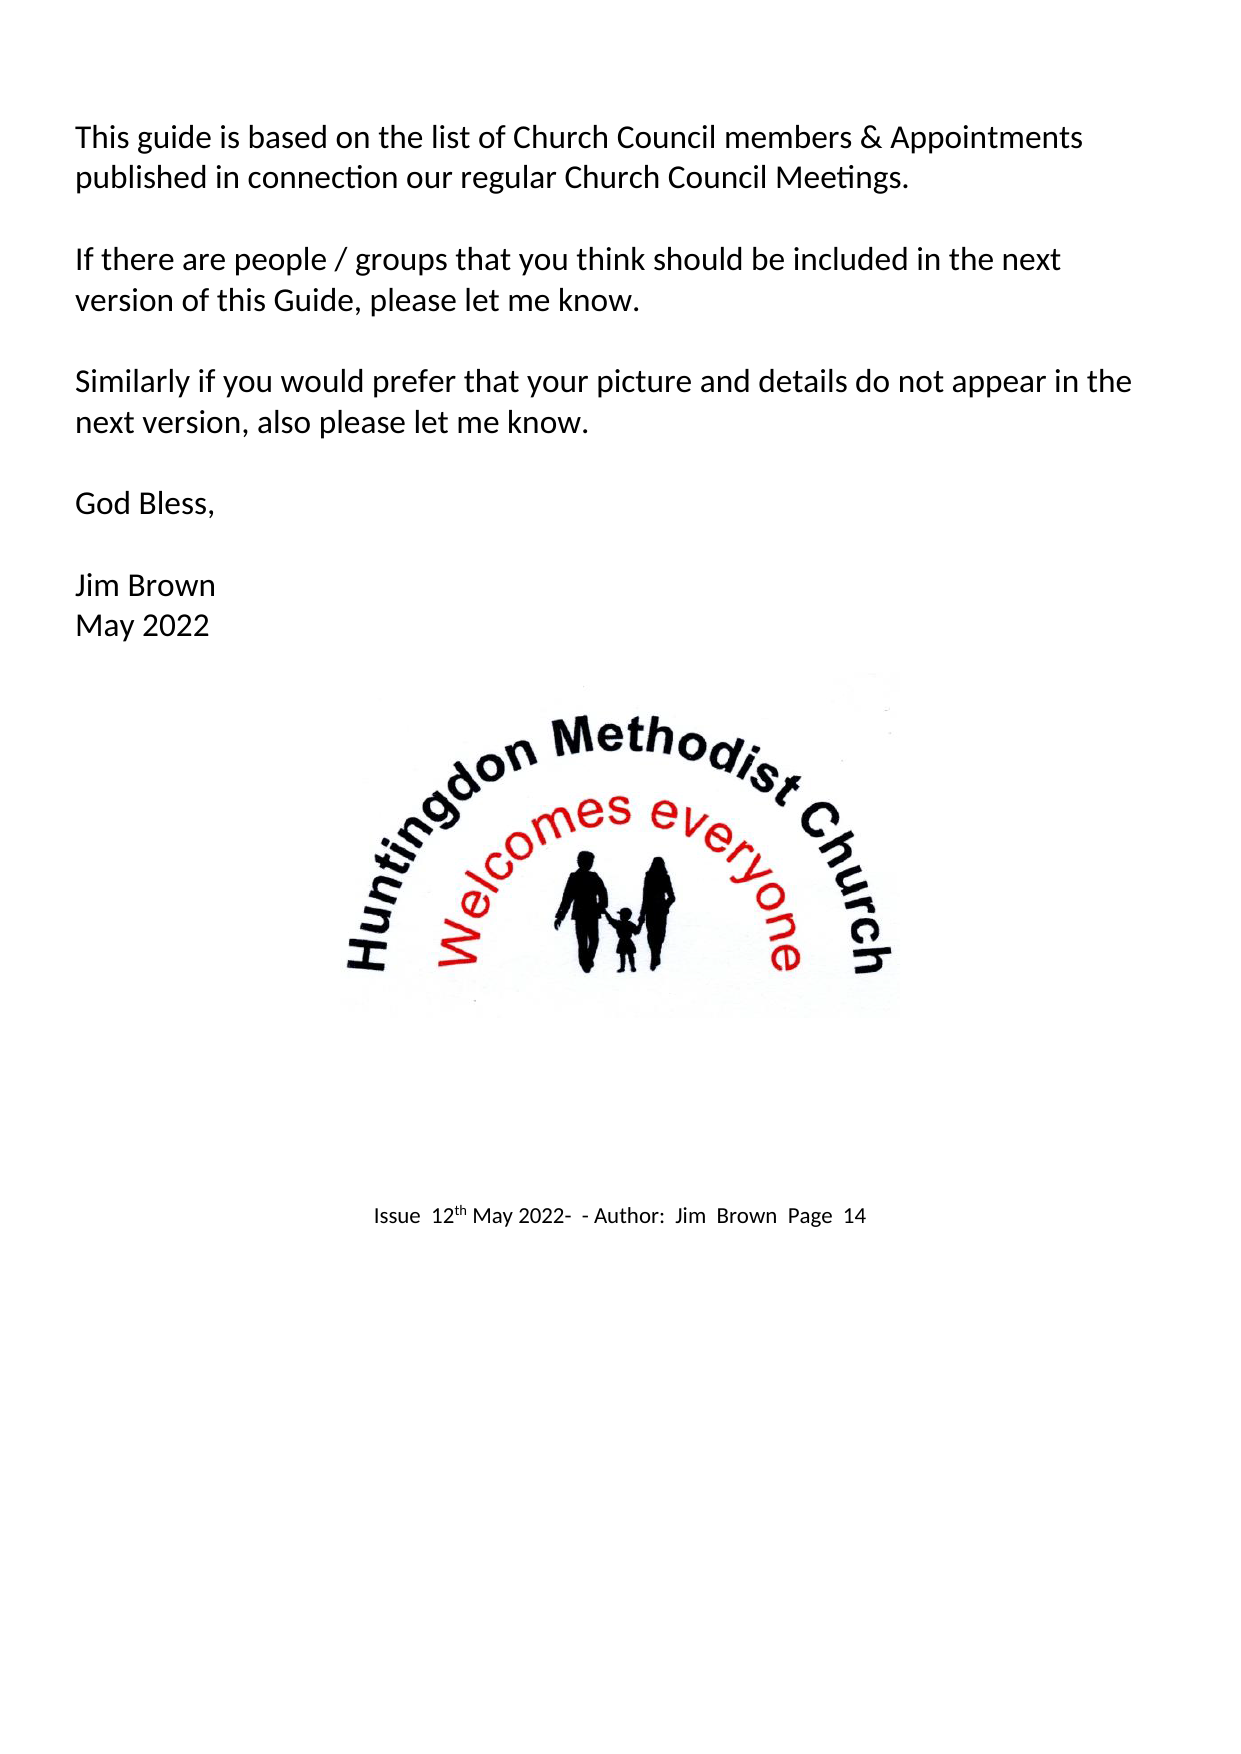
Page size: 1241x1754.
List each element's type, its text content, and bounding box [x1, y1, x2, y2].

text If there are people / groups that you think should be included in the next version of this Guide, please let me know. [75, 238, 1165, 319]
text This guide is based on the list of Church Council members & Appointments published in connection our regular Church Council Meetings. [75, 116, 1165, 197]
text Jim Brown [75, 564, 1165, 604]
text Similarly if you would prefer that your picture and details do not appear in the next version, also please let me know. [75, 360, 1165, 442]
text May 2022 [75, 604, 1165, 645]
text God Bless, [75, 482, 1165, 523]
text Issue 12th May 2022- - Author: Jim Brown Page 14 [75, 1201, 1165, 1229]
